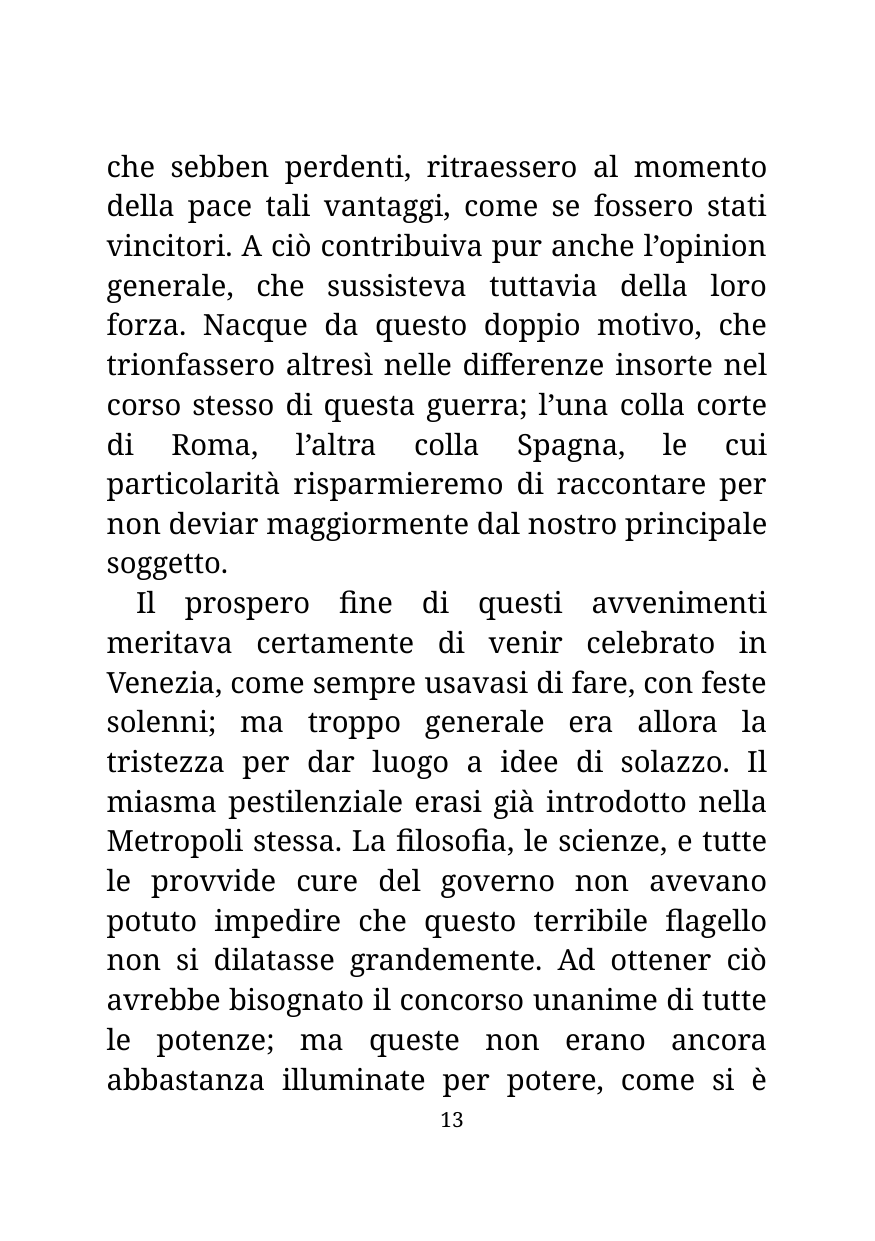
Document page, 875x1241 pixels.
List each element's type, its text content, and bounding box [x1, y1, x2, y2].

text che sebben perdenti, ritraessero al momento della pace tali vantaggi, come se fossero stati vincitori. A ciò contribuiva pur anche l’opinion generale, che sussisteva tuttavia della loro forza. Nacque da questo doppio motivo, che trionfassero altresì nelle differenze insorte nel corso stesso di questa guerra; l’una colla corte di Roma, l’altra colla Spagna, le cui particolarità risparmieremo di raccontare per non deviar maggiormente dal nostro principale soggetto. [106, 146, 768, 582]
text Il prospero fine di questi avvenimenti meritava certamente di venir celebrato in Venezia, come sempre usavasi di fare, con feste solenni; ma troppo generale era allora la tristezza per dar luogo a idee di solazzo. Il miasma pestilenziale erasi già introdotto nella Metropoli stessa. La filosofia, le scienze, e tutte le provvide cure del governo non avevano potuto impedire che questo terribile flagello non si dilatasse grandemente. Ad ottener ciò avrebbe bisognato il concorso unanime di tutte le potenze; ma queste non erano ancora abbastanza illuminate per potere, come si è [106, 582, 768, 1098]
